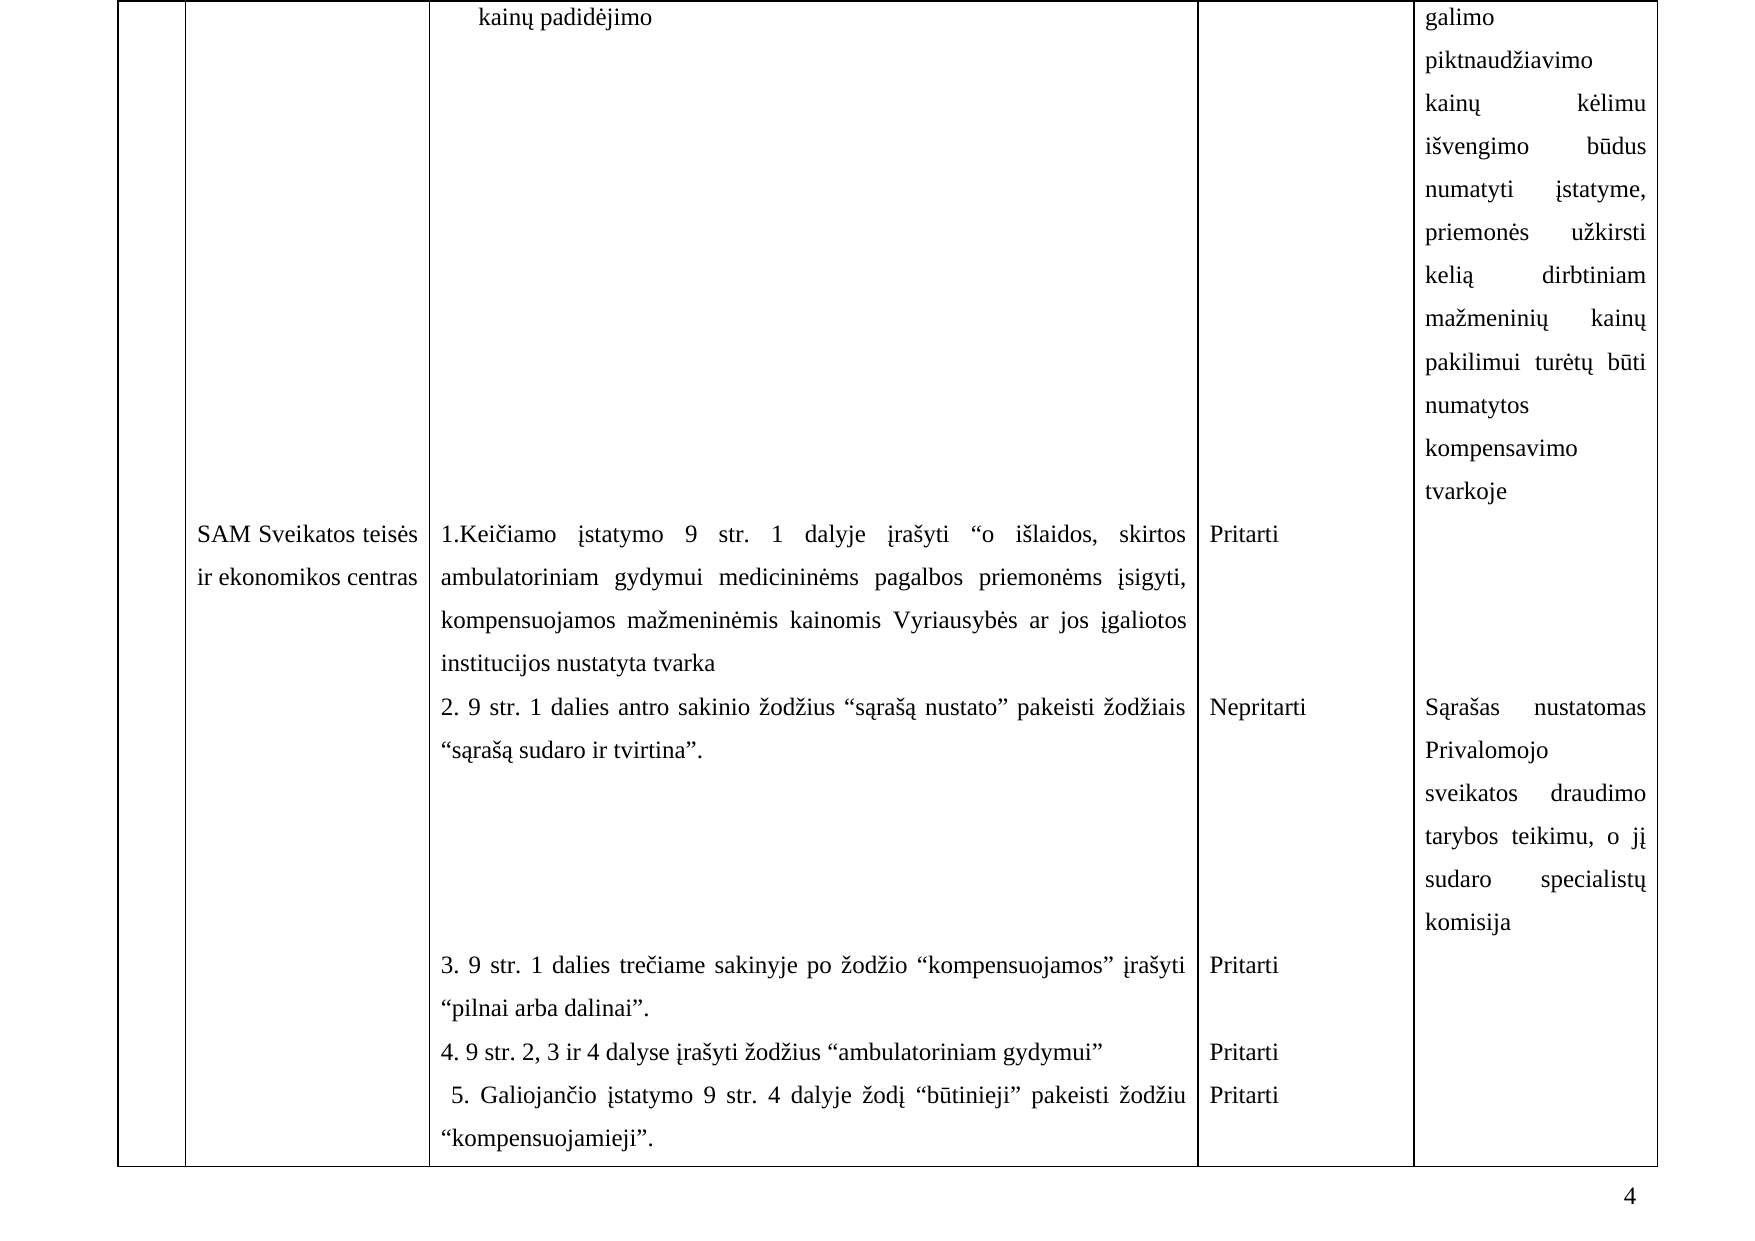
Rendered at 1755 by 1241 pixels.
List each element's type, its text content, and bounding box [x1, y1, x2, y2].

table_cell [119, 2, 185, 1166]
table_cell Pritarti Nepritarti Pritarti Pritarti Pritarti [1199, 2, 1413, 1166]
table_cell galimo piktnaudžiavimo kainų kėlimu išvengimo būdus numatyti įstatyme, priemonės užkirsti kelią dirbtiniam mažmeninių kainų pakilimui turėtų būti numatytos kompensavimo tvarkoje Sąrašas nustatomas Privalomojo sveikatos draudimo tarybos teikimu, o jį sudaro specialistų komisija [1415, 2, 1657, 1166]
table_cell SAM Sveikatos teisės ir ekonomikos centras [186, 2, 429, 1166]
table_cell kainų padidėjimo 1.Keičiamo įstatymo 9 str. 1 dalyje įrašyti “o išlaidos, skirtos ambulatoriniam gydymui medicininėms pagalbos priemonėms įsigyti, kompensuojamos mažmeninėmis kainomis Vyriausybės ar jos įgaliotos institucijos nustatyta tvarka 2. 9 str. 1 dalies antro sakinio žodžius “sąrašą nustato” pakeisti žodžiais “sąrašą sudaro ir tvirtina”. 3. 9 str. 1 dalies trečiame sakinyje po žodžio “kompensuojamos” įrašyti “pilnai arba dalinai”. 4. 9 str. 2, 3 ir 4 dalyse įrašyti žodžius “ambulatoriniam gydymui” 5. Galiojančio įstatymo 9 str. 4 dalyje žodį “būtinieji” pakeisti žodžiu “kompensuojamieji”. [430, 2, 1197, 1166]
